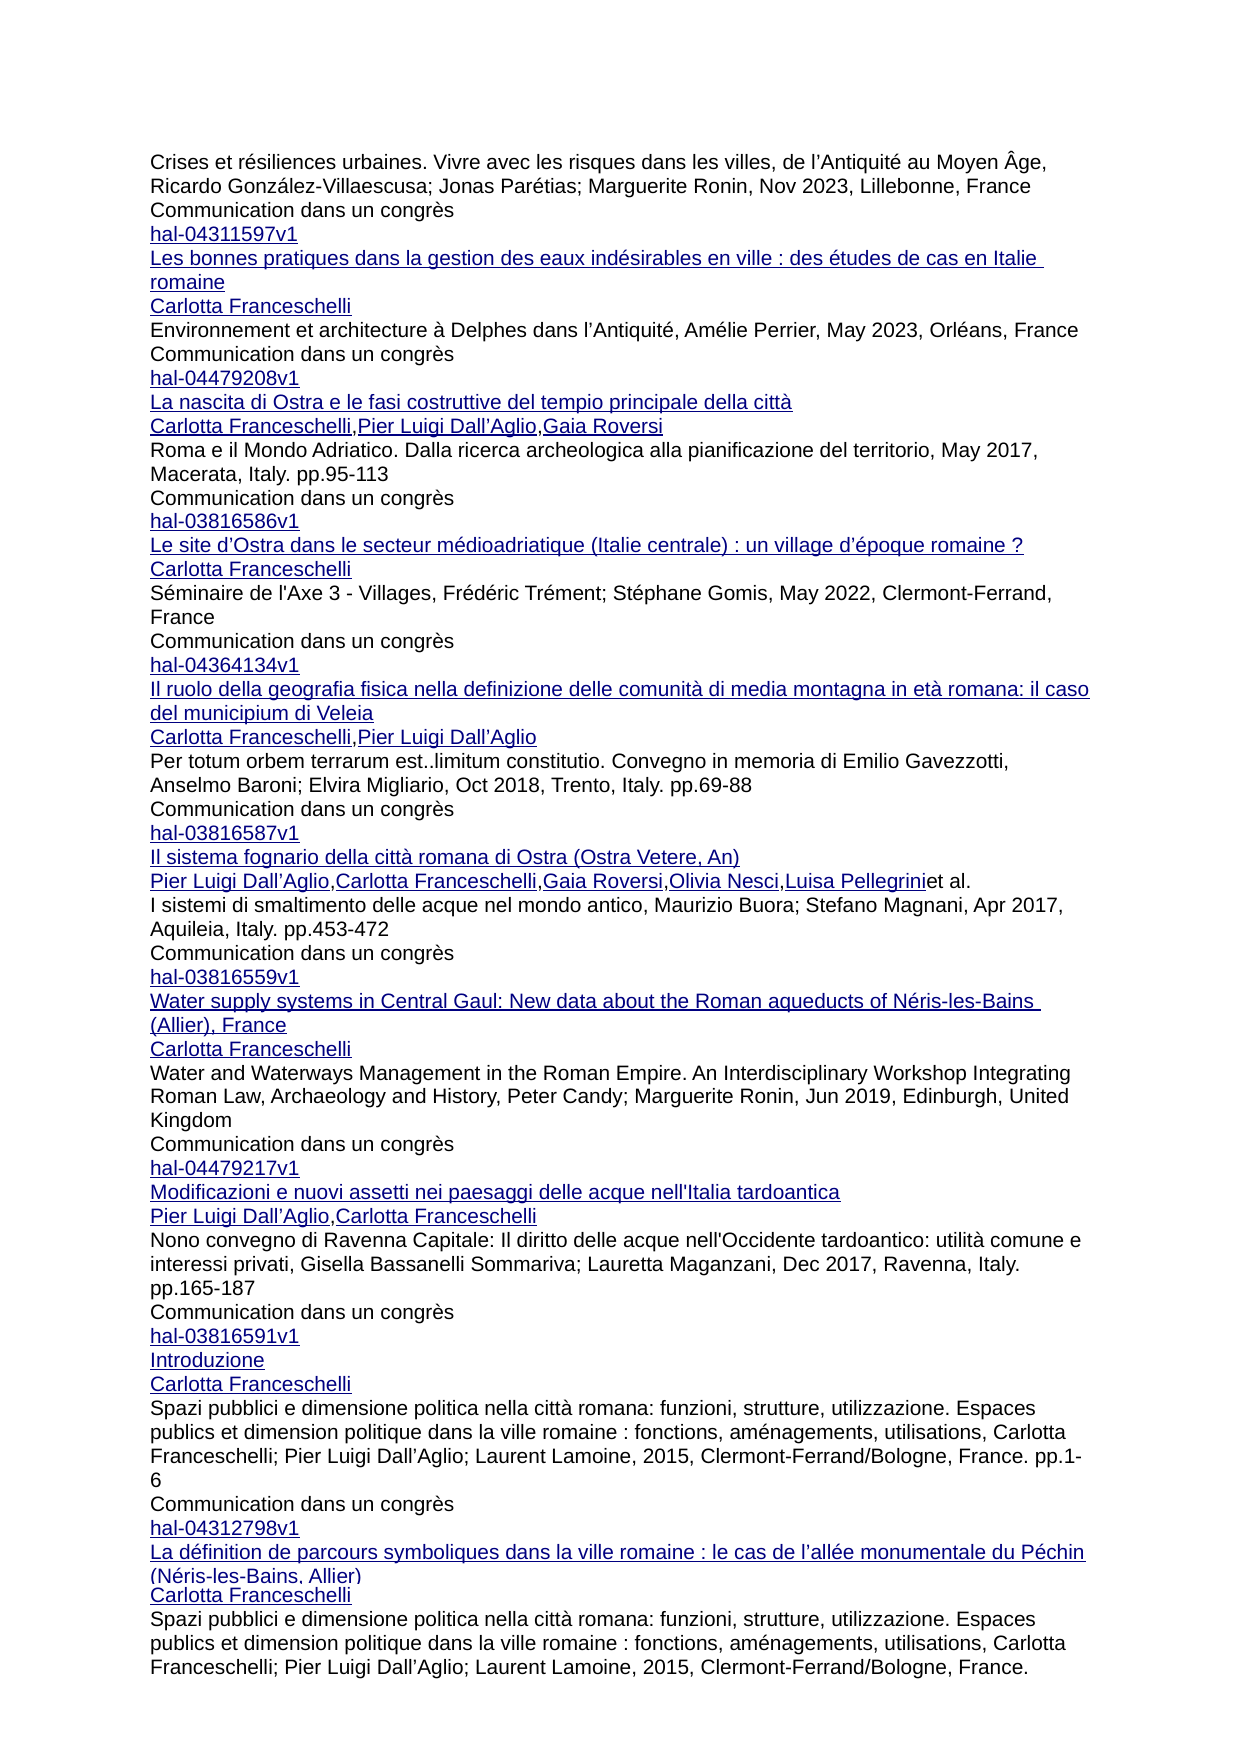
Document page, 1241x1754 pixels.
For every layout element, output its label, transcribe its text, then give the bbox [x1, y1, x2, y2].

table_cell Introduzione Carlotta Franceschelli Spazi pubblici e dimensione politica nella città romana: funzioni, strutture, utilizzazione. Espaces publics et dimension politique dans la ville romaine : fonctions, aménagements, utilisations, Carlotta Franceschelli; Pier Luigi Dall’Aglio; Laurent Lamoine, 2015, Clermont-Ferrand/Bologne, France. pp.1-6 Communication dans un congrès hal-04312798v1 [150, 1348, 1090, 1539]
table_cell Il sistema fognario della città romana di Ostra (Ostra Vetere, An) Pier Luigi Dall’Aglio,Carlotta Franceschelli,Gaia Roversi,Olivia Nesci,Luisa Pellegriniet al. I sistemi di smaltimento delle acque nel mondo antico, Maurizio Buora; Stefano Magnani, Apr 2017, Aquileia, Italy. pp.453-472 Communication dans un congrès hal-03816559v1 [150, 845, 1090, 988]
table_cell Crises et résiliences urbaines. Vivre avec les risques dans les villes, de l’Antiquité au Moyen Âge, Ricardo González-Villaescusa; Jonas Parétias; Marguerite Ronin, Nov 2023, Lillebonne, France Communication dans un congrès hal-04311597v1 [150, 150, 1090, 246]
table_cell Water supply systems in Central Gaul: New data about the Roman aqueducts of Néris-les-Bains (Allier), France Carlotta Franceschelli Water and Waterways Management in the Roman Empire. An Interdisciplinary Workshop Integrating Roman Law, Archaeology and History, Peter Candy; Marguerite Ronin, Jun 2019, Edinburgh, United Kingdom Communication dans un congrès hal-04479217v1 [150, 989, 1090, 1180]
table_cell Les bonnes pratiques dans la gestion des eaux indésirables en ville : des études de cas en Italie romaine Carlotta Franceschelli Environnement et architecture à Delphes dans l’Antiquité, Amélie Perrier, May 2023, Orléans, France Communication dans un congrès hal-04479208v1 [150, 246, 1090, 389]
table_cell Il ruolo della geografia fisica nella definizione delle comunità di media montagna in età romana: il caso [150, 677, 1090, 698]
table_cell Le site d’Ostra dans le secteur médioadriatique (Italie centrale) : un village d’époque romaine ? Carlotta Franceschelli Séminaire de l'Axe 3 - Villages, Frédéric Trément; Stéphane Gomis, May 2022, Clermont-Ferrand, France Communication dans un congrès hal-04364134v1 [150, 533, 1090, 677]
table_cell La nascita di Ostra e le fasi costruttive del tempio principale della città Carlotta Franceschelli,Pier Luigi Dall’Aglio,Gaia Roversi Roma e il Mondo Adriatico. Dalla ricerca archeologica alla pianificazione del territorio, May 2017, Macerata, Italy. pp.95-113 Communication dans un congrès hal-03816586v1 [150, 390, 1090, 533]
table_cell La définition de parcours symboliques dans la ville romaine : le cas de l’allée monumentale du Péchin (Néris-les-Bains, Allier) Carlotta Franceschelli Spazi pubblici e dimensione politica nella città romana: funzioni, strutture, utilizzazione. Espaces publics et dimension politique dans la ville romaine : fonctions, aménagements, utilisations, Carlotta Franceschelli; Pier Luigi Dall’Aglio; Laurent Lamoine, 2015, Clermont-Ferrand/Bologne, France. [150, 1540, 1090, 1679]
table_cell Modificazioni e nuovi assetti nei paesaggi delle acque nell'Italia tardoantica Pier Luigi Dall’Aglio,Carlotta Franceschelli Nono convegno di Ravenna Capitale: Il diritto delle acque nell'Occidente tardoantico: utilità comune e interessi privati, Gisella Bassanelli Sommariva; Lauretta Maganzani, Dec 2017, Ravenna, Italy. pp.165-187 Communication dans un congrès hal-03816591v1 [150, 1180, 1090, 1348]
table_cell del municipium di Veleia Carlotta Franceschelli,Pier Luigi Dall’Aglio Per totum orbem terrarum est..limitum constitutio. Convegno in memoria di Emilio Gavezzotti, Anselmo Baroni; Elvira Migliario, Oct 2018, Trento, Italy. pp.69-88 Communication dans un congrès hal-03816587v1 [150, 699, 1090, 845]
